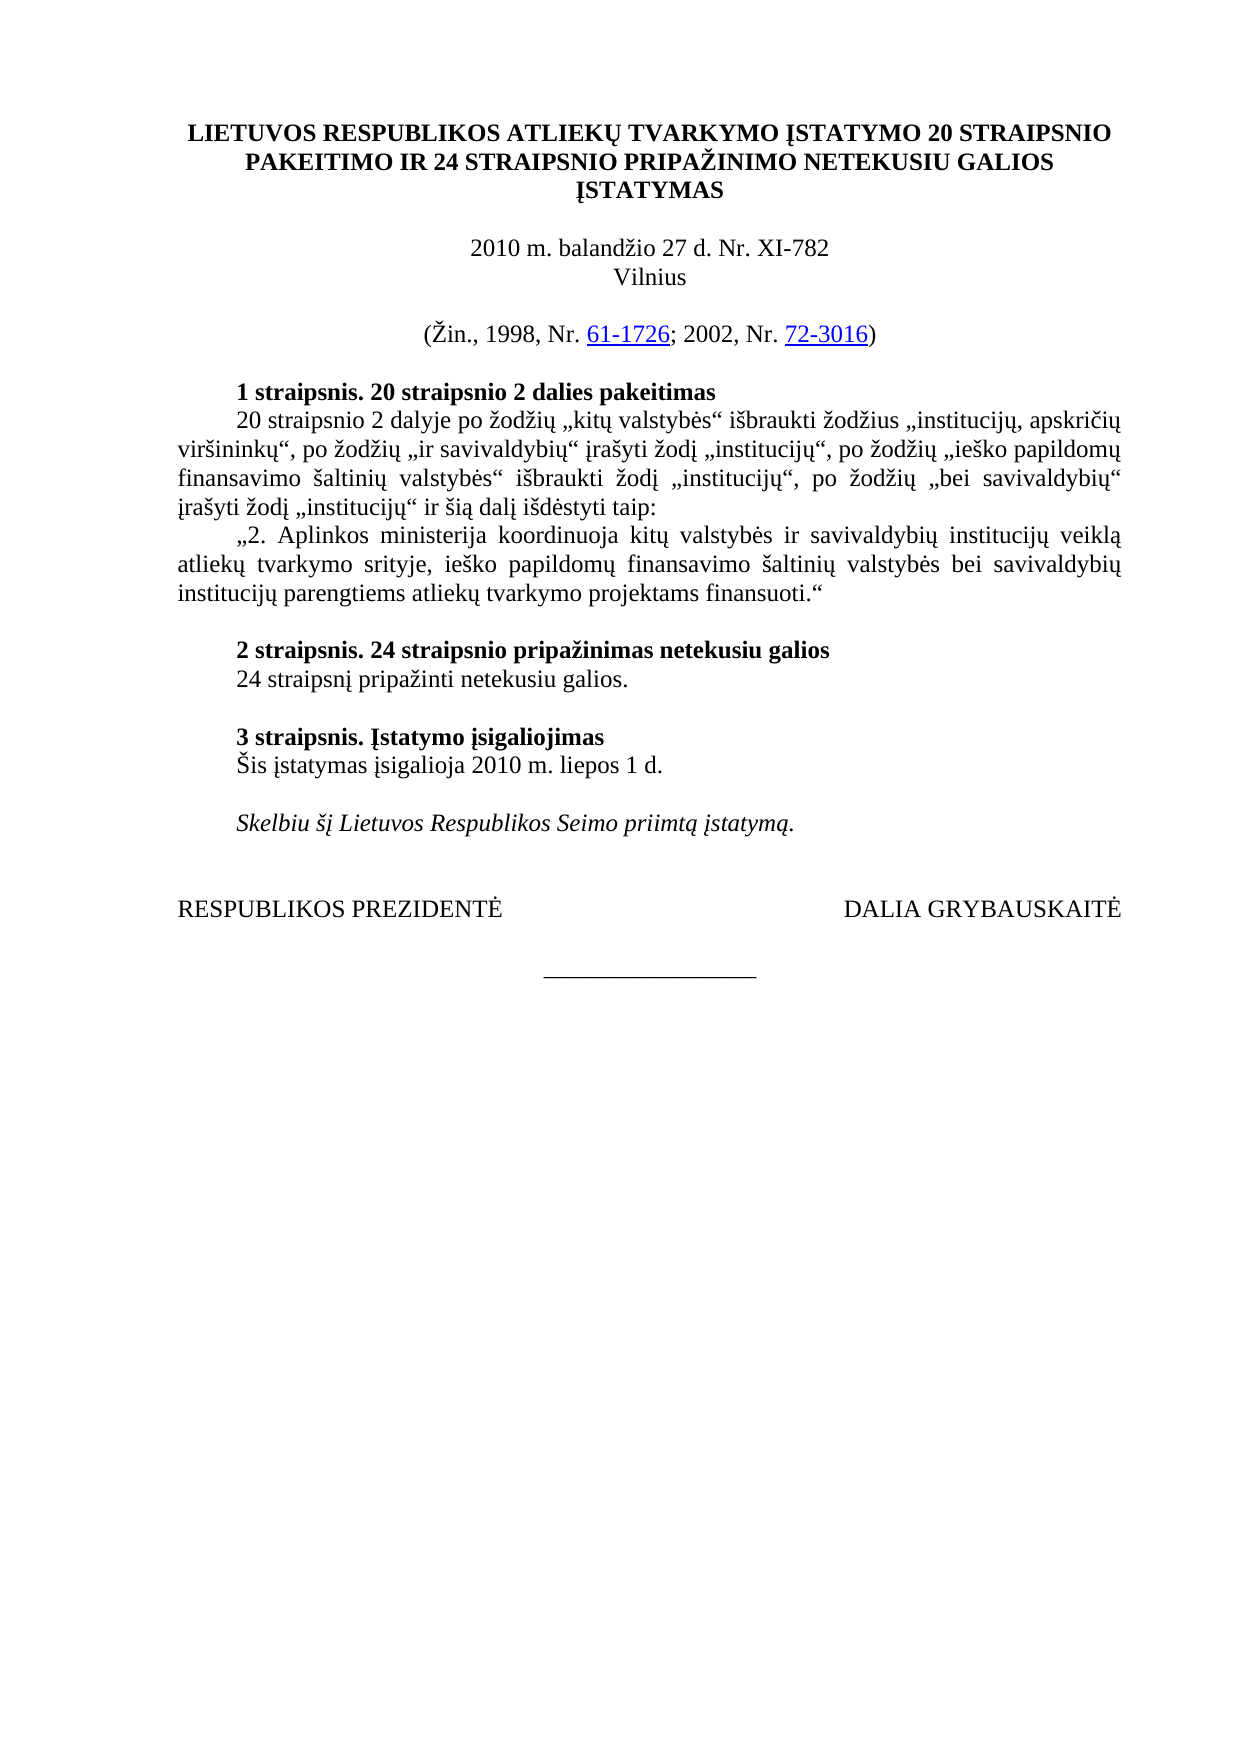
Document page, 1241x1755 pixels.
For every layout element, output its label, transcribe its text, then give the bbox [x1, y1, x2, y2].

text (Žin., 1998, Nr. 61-1726; 2002, Nr. 72-3016) [177, 319, 1122, 348]
text _________________ [177, 952, 1122, 981]
text 3 straipsnis. Įstatymo įsigaliojimas [177, 722, 1122, 751]
text 2 straipsnis. 24 straipsnio pripažinimas netekusiu galios [177, 636, 1122, 664]
text 24 straipsnį pripažinti netekusiu galios. [177, 664, 1122, 693]
text Šis įstatymas įsigalioja 2010 m. liepos 1 d. [177, 751, 1122, 779]
text „2. Aplinkos ministerija koordinuoja kitų valstybės ir savivaldybių institucijų veiklą atliekų tvarkymo srityje, ieško papildomų finansavimo šaltinių valstybės bei savivaldybių institucijų parengtiems atliekų tvarkymo projektams finansuoti.“ [177, 521, 1122, 607]
text 20 straipsnio 2 dalyje po žodžių „kitų valstybės“ išbraukti žodžius „institucijų, apskričių viršininkų“, po žodžių „ir savivaldybių“ įrašyti žodį „institucijų“, po žodžių „ieško papildomų finansavimo šaltinių valstybės“ išbraukti žodį „institucijų“, po žodžių „bei savivaldybių“ įrašyti žodį „institucijų“ ir šią dalį išdėstyti taip: [177, 406, 1122, 521]
text 2010 m. balandžio 27 d. Nr. XI-782 [177, 233, 1122, 262]
text 1 straipsnis. 20 straipsnio 2 dalies pakeitimas [177, 377, 1122, 406]
text Vilnius [177, 262, 1122, 291]
text LIETUVOS RESPUBLIKOS ATLIEKŲ TVARKYMO ĮSTATYMO 20 STRAIPSNIO PAKEITIMO IR 24 STRAIPSNIO PRIPAŽINIMO NETEKUSIU GALIOS ĮSTATYMAS [177, 118, 1122, 204]
text Skelbiu šį Lietuvos Respublikos Seimo priimtą įstatymą. [177, 808, 1122, 837]
text RESPUBLIKOS PREZIDENTĖ DALIA GRYBAUSKAITĖ [177, 894, 1122, 923]
